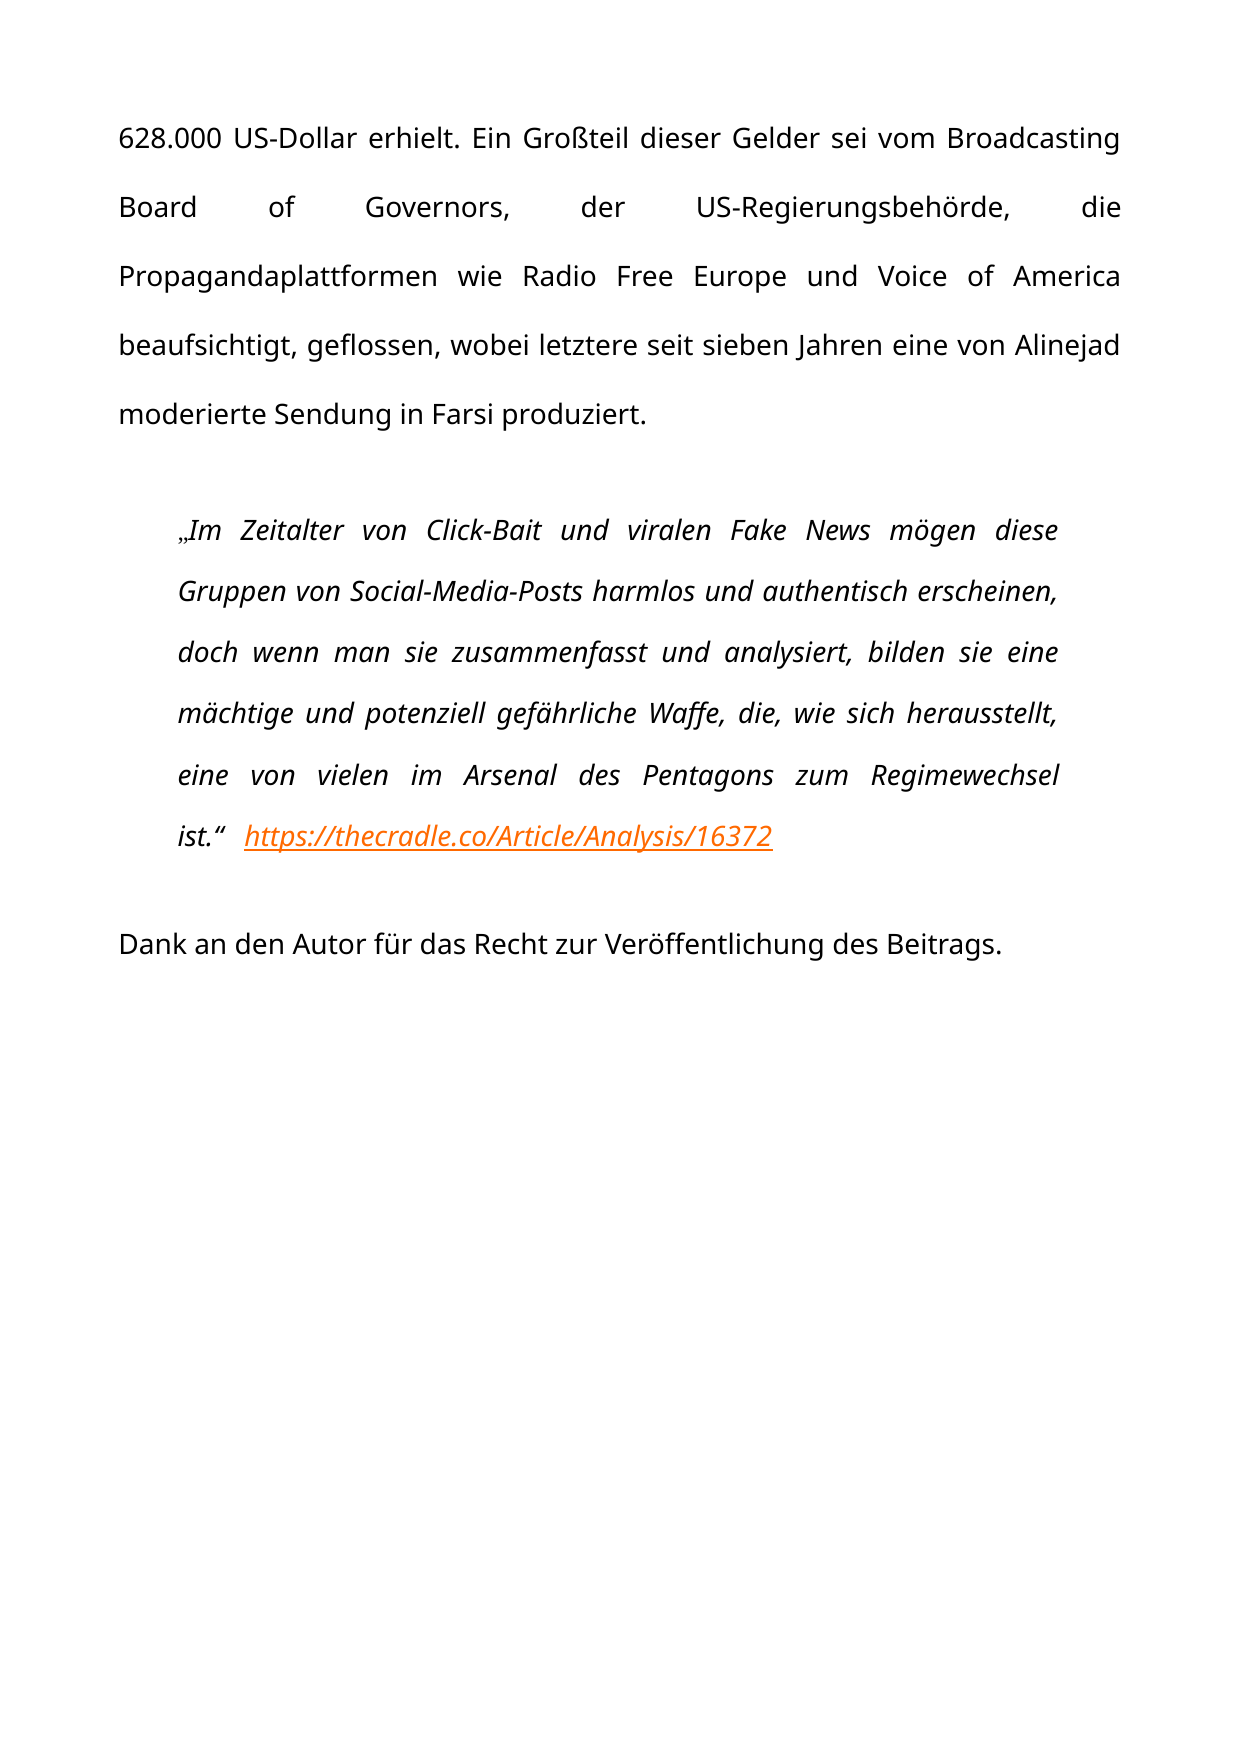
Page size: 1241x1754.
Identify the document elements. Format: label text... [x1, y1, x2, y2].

text „Im Zeitalter von Click-Bait und viralen Fake News mögen diese Gruppen von Social-Media-Posts harmlos und authentisch erscheinen, doch wenn man sie zusammenfasst und analysiert, bilden sie eine mächtige und potenziell gefährliche Waffe, die, wie sich herausstellt, eine von vielen im Arsenal des Pentagons zum Regimewechsel ist.“ https://thecradle.co/Article/Analysis/16372 [177, 510, 1063, 854]
text 628.000 US-Dollar erhielt. Ein Großteil dieser Gelder sei vom Broadcasting Board of Governors, der US-Regierungsbehörde, die Propagandaplattformen wie Radio Free Europe und Voice of America beaufsichtigt, geflossen, wobei letztere seit sieben Jahren eine von Alinejad moderierte Sendung in Farsi produziert. [118, 118, 1122, 432]
text Dank an den Autor für das Recht zur Veröffentlichung des Beitrags. [118, 924, 1122, 962]
